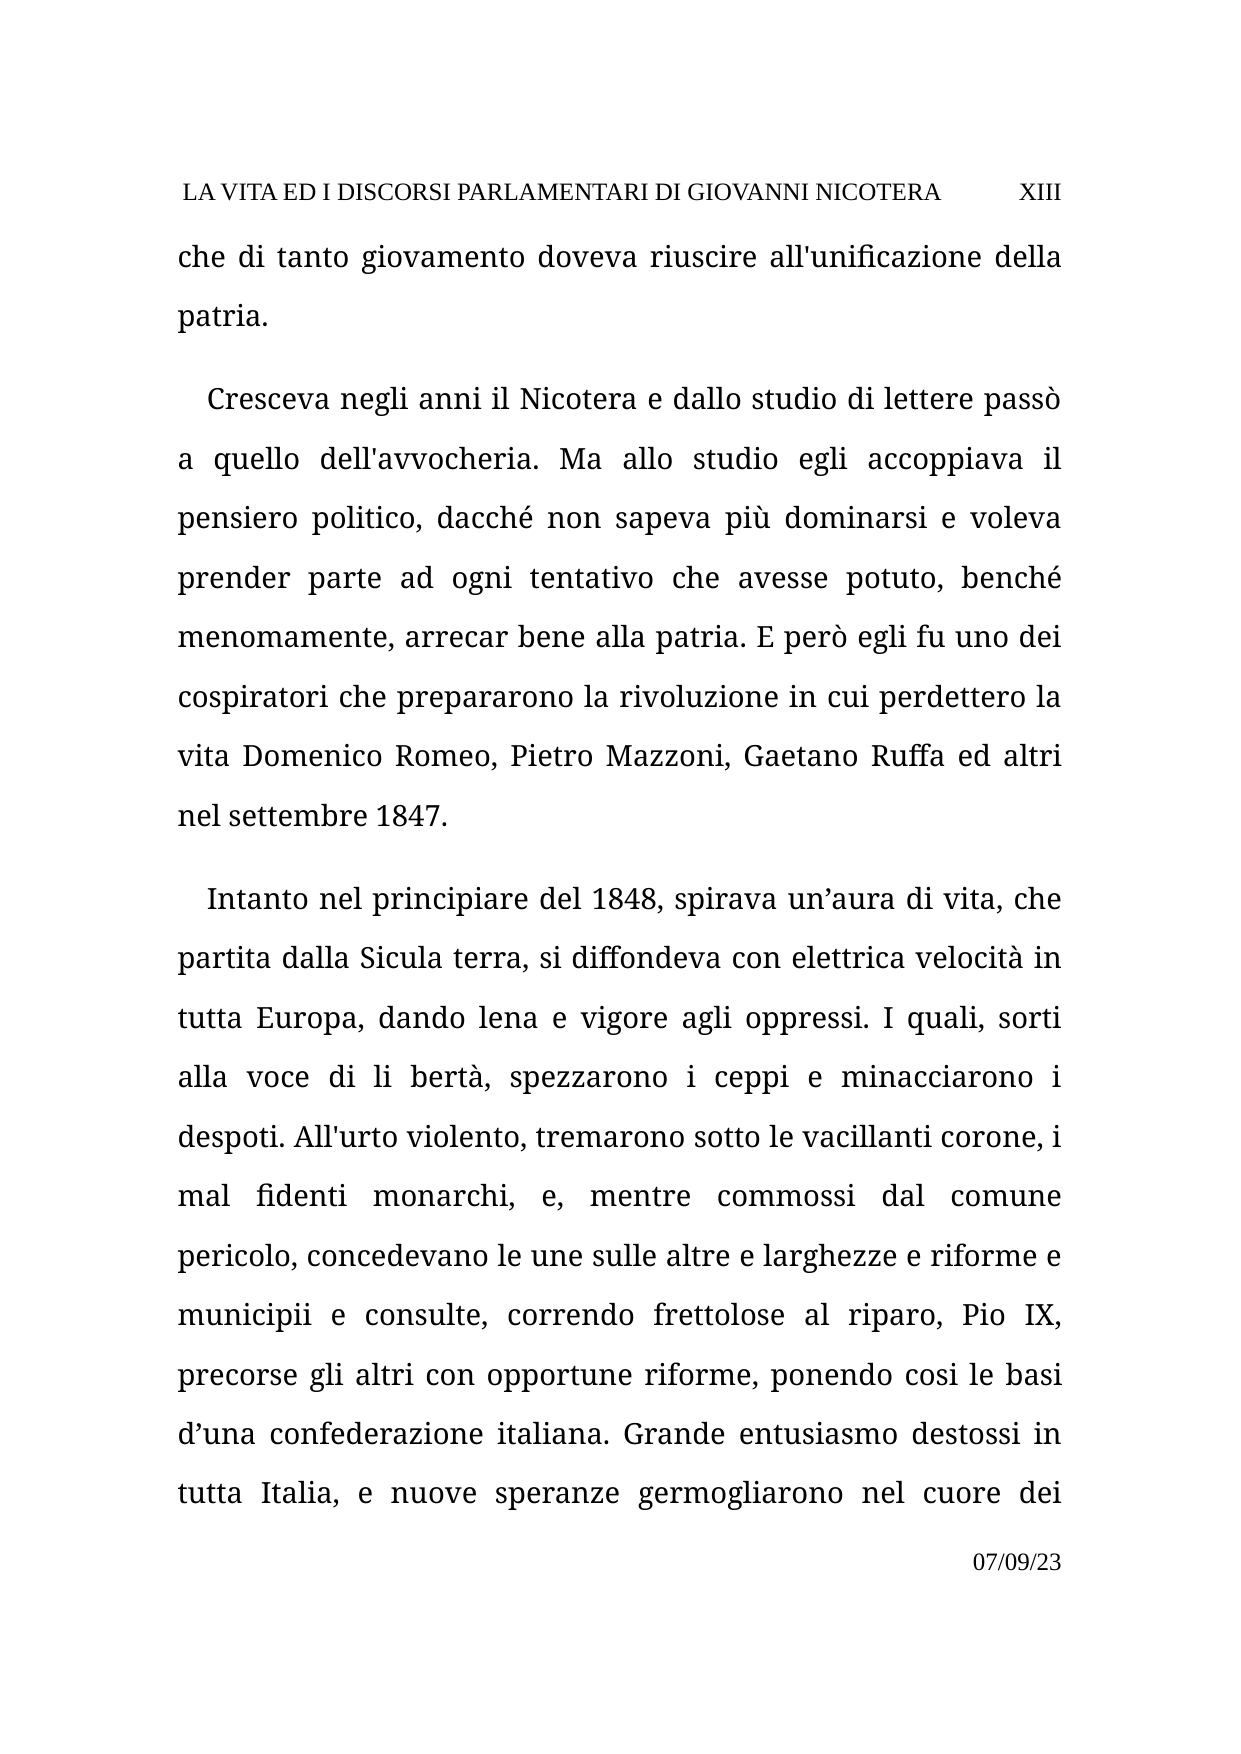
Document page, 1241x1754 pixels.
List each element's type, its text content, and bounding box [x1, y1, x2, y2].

text Intanto nel principiare del 1848, spirava un’aura di vita, che partita dalla Sicula terra, si diffondeva con elettrica velocità in tutta Europa, dando lena e vigore agli oppressi. I quali, sorti alla voce di li bertà, spezzarono i ceppi e minacciarono i despoti. All'urto violento, tremarono sotto le vacillanti corone, i mal fidenti monarchi, e, mentre commossi dal comune pericolo, concedevano le une sulle altre e larghezze e riforme e municipii e consulte, correndo frettolose al riparo, Pio IX, precorse gli altri con opportune riforme, ponendo cosi le basi d’una confederazione italiana. Grande entusiasmo destossi in tutta Italia, e nuove speranze germogliarono nel cuore dei [177, 878, 1063, 1512]
text Cresceva negli anni il Nicotera e dallo studio di lettere passò a quello dell'avvocheria. Ma allo studio egli accoppiava il pensiero politico, dacché non sapeva più dominarsi e voleva prender parte ad ogni tentativo che avesse potuto, benché menomamente, arrecar bene alla patria. E però egli fu uno dei cospiratori che prepararono la rivoluzione in cui perdettero la vita Domenico Romeo, Pietro Mazzoni, Gaetano Ruffa ed altri nel settembre 1847. [177, 379, 1063, 835]
text che di tanto giovamento doveva riuscire all'unificazione della patria. [177, 236, 1063, 335]
